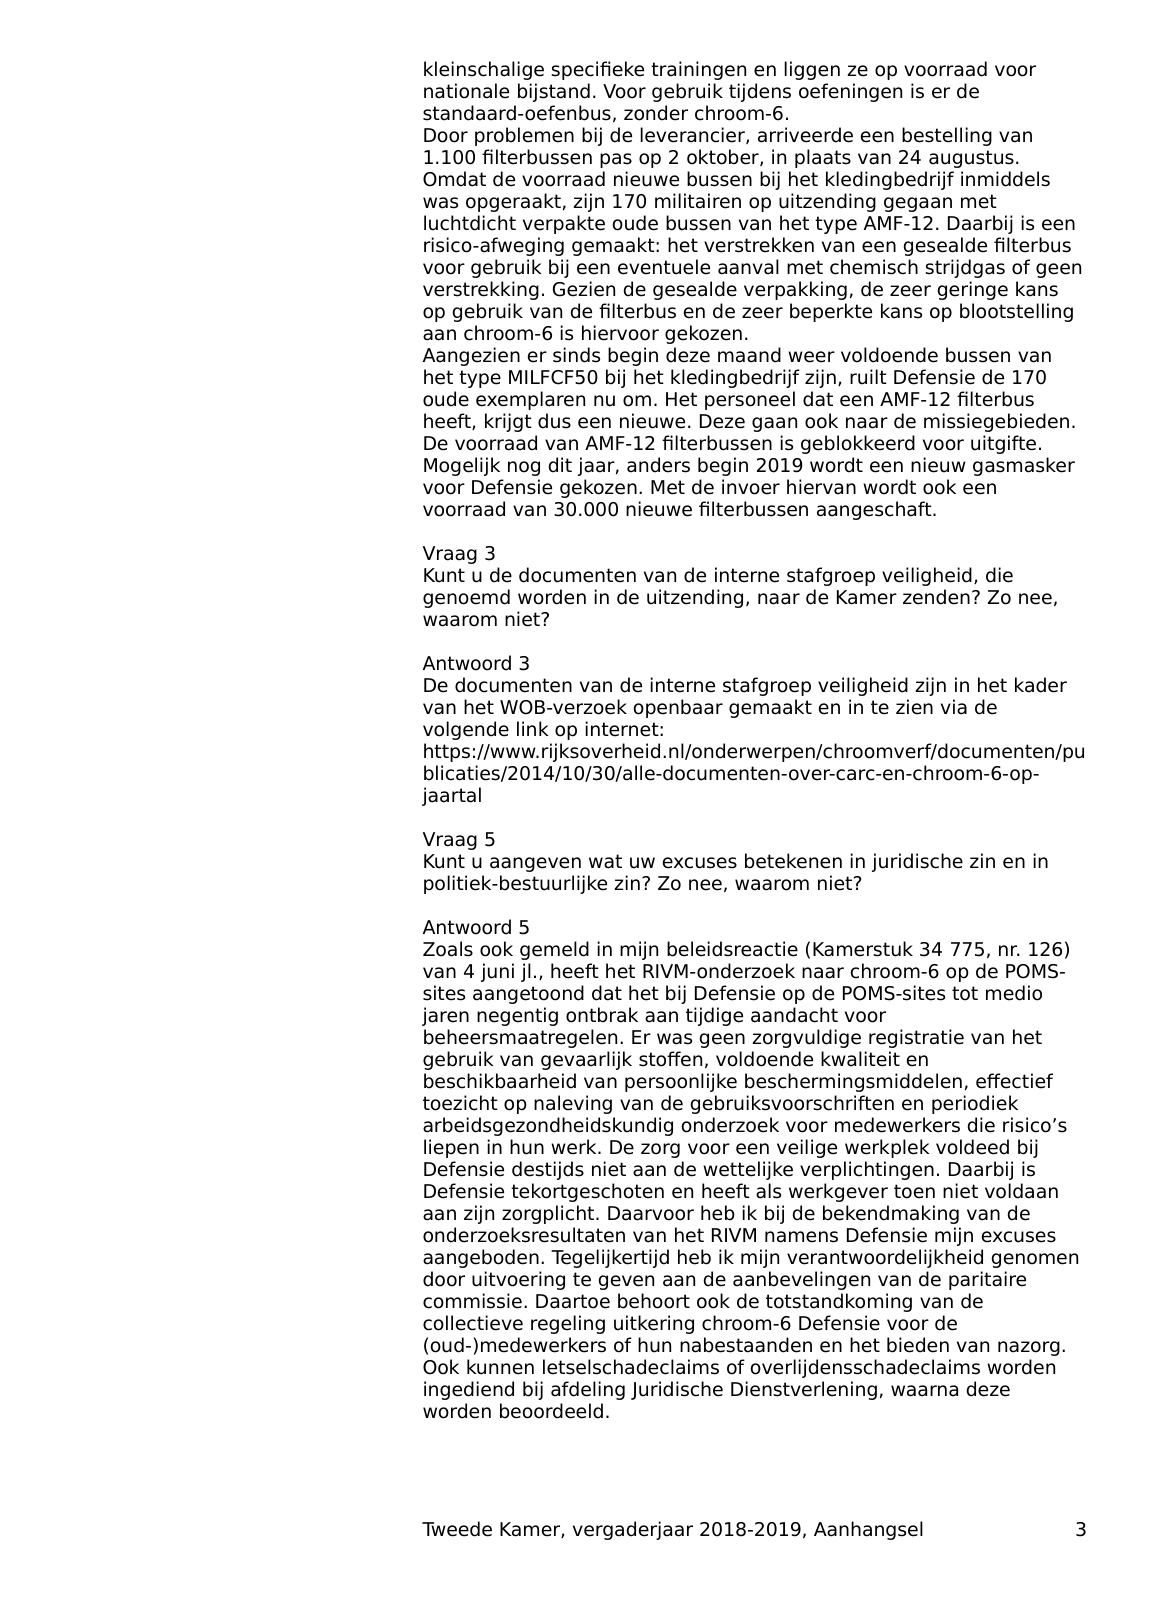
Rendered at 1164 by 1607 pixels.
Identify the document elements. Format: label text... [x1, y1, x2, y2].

text Kunt u de documenten van de interne stafgroep veiligheid, die genoemd worden in de uitzending, naar de Kamer zenden? Zo nee, waarom niet? [422, 565, 1087, 631]
text Vraag 5 [422, 829, 1087, 851]
text Antwoord 3 [422, 653, 1087, 675]
text kleinschalige specifieke trainingen en liggen ze op voorraad voor nationale bijstand. Voor gebruik tijdens oefeningen is er de standaard-oefenbus, zonder chroom-6. [422, 59, 1087, 125]
text Kunt u aangeven wat uw excuses betekenen in juridische zin en in politiek-bestuurlijke zin? Zo nee, waarom niet? [422, 851, 1087, 895]
text Aangezien er sinds begin deze maand weer voldoende bussen van het type MILFCF50 bij het kledingbedrijf zijn, ruilt Defensie de 170 oude exemplaren nu om. Het personeel dat een AMF-12 filterbus heeft, krijgt dus een nieuwe. Deze gaan ook naar de missiegebieden. De voorraad van AMF-12 filterbussen is geblokkeerd voor uitgifte. [422, 345, 1087, 455]
text Mogelijk nog dit jaar, anders begin 2019 wordt een nieuw gasmasker voor Defensie gekozen. Met de invoer hiervan wordt ook een voorraad van 30.000 nieuwe filterbussen aangeschaft. [422, 455, 1087, 521]
text Door problemen bij de leverancier, arriveerde een bestelling van 1.100 filterbussen pas op 2 oktober, in plaats van 24 augustus. Omdat de voorraad nieuwe bussen bij het kledingbedrijf inmiddels was opgeraakt, zijn 170 militairen op uitzending gegaan met luchtdicht verpakte oude bussen van het type AMF-12. Daarbij is een risico-afweging gemaakt: het verstrekken van een gesealde filterbus voor gebruik bij een eventuele aanval met chemisch strijdgas of geen verstrekking. Gezien de gesealde verpakking, de zeer geringe kans op gebruik van de filterbus en de zeer beperkte kans op blootstelling aan chroom-6 is hiervoor gekozen. [422, 125, 1087, 345]
text De documenten van de interne stafgroep veiligheid zijn in het kader van het WOB-verzoek openbaar gemaakt en in te zien via de volgende link op internet: https://www.rijksoverheid.nl/onderwerpen/chroomverf/documenten/publicaties/2014/10/30/alle-documenten-over-carc-en-chroom-6-op-jaartal [422, 675, 1087, 807]
text Vraag 3 [422, 543, 1087, 565]
text Zoals ook gemeld in mijn beleidsreactie (Kamerstuk 34 775, nr. 126) van 4 juni jl., heeft het RIVM-onderzoek naar chroom-6 op de POMS-sites aangetoond dat het bij Defensie op de POMS-sites tot medio jaren negentig ontbrak aan tijdige aandacht voor beheersmaatregelen. Er was geen zorgvuldige registratie van het gebruik van gevaarlijk stoffen, voldoende kwaliteit en beschikbaarheid van persoonlijke beschermingsmiddelen, effectief toezicht op naleving van de gebruiksvoorschriften en periodiek arbeidsgezondheidskundig onderzoek voor medewerkers die risico’s liepen in hun werk. De zorg voor een veilige werkplek voldeed bij Defensie destijds niet aan de wettelijke verplichtingen. Daarbij is Defensie tekortgeschoten en heeft als werkgever toen niet voldaan aan zijn zorgplicht. Daarvoor heb ik bij de bekendmaking van de onderzoeksresultaten van het RIVM namens Defensie mijn excuses aangeboden. Tegelijkertijd heb ik mijn verantwoordelijkheid genomen door uitvoering te geven aan de aanbevelingen van de paritaire commissie. Daartoe behoort ook de totstandkoming van de collectieve regeling uitkering chroom-6 Defensie voor de (oud-)medewerkers of hun nabestaanden en het bieden van nazorg. Ook kunnen letselschadeclaims of overlijdensschadeclaims worden ingediend bij afdeling Juridische Dienstverlening, waarna deze worden beoordeeld. [422, 939, 1087, 1423]
text Antwoord 5 [422, 917, 1087, 939]
